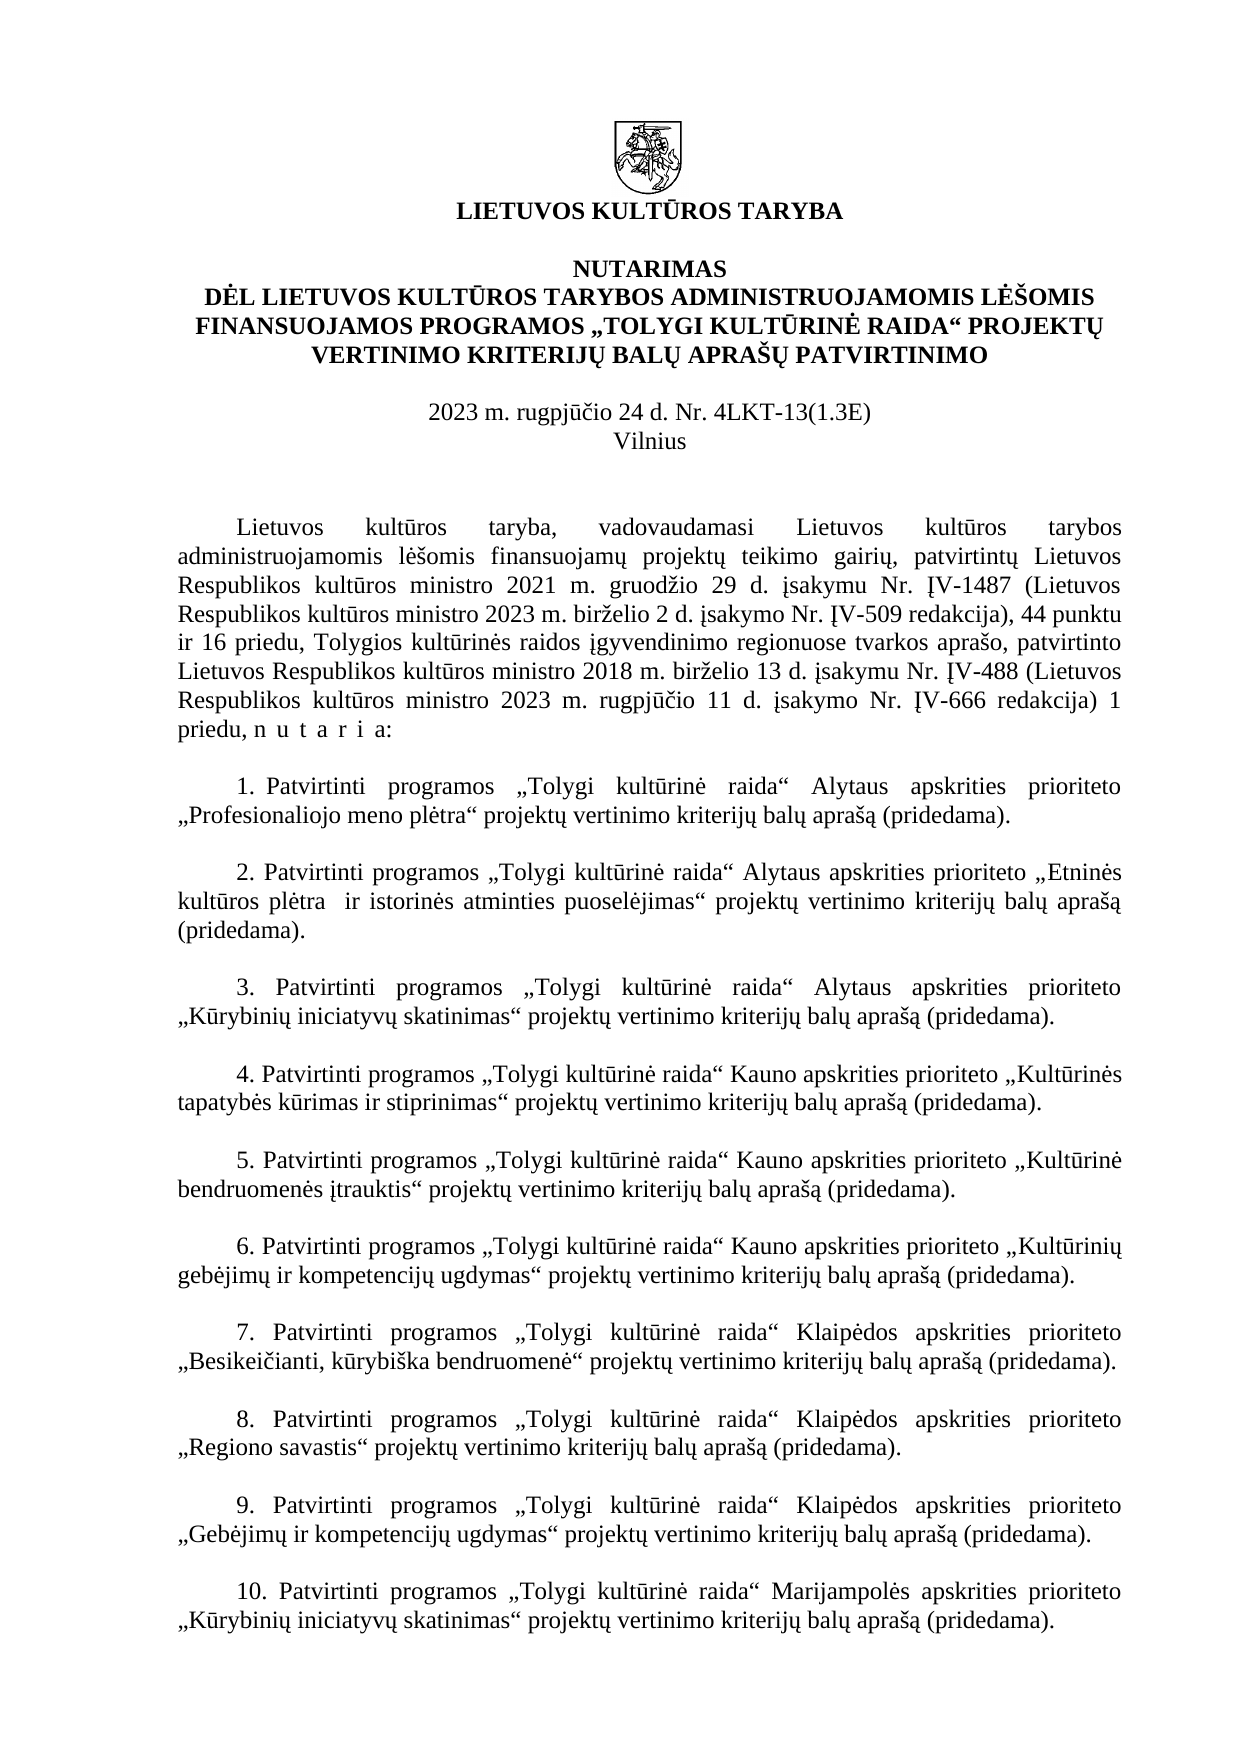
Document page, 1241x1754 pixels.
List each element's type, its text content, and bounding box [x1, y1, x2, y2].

text Vilnius [177, 426, 1122, 455]
text 6. Patvirtinti programos „Tolygi kultūrinė raida“ Kauno apskrities prioriteto „Kultūrinių gebėjimų ir kompetencijų ugdymas“ projektų vertinimo kriterijų balų aprašą (pridedama). [177, 1231, 1122, 1289]
text 4. Patvirtinti programos „Tolygi kultūrinė raida“ Kauno apskrities prioriteto „Kultūrinės tapatybės kūrimas ir stiprinimas“ projektų vertinimo kriterijų balų aprašą (pridedama). [177, 1059, 1122, 1116]
text DĖL LIETUVOS KULTŪROS TARYBOS ADMINISTRUOJAMOMIS LĖŠOMIS FINANSUOJAMOS PROGRAMOS „TOLYGI KULTŪRINĖ RAIDA“ PROJEKTŲ VERTINIMO KRITERIJŲ BALŲ APRAŠŲ PATVIRTINIMO [177, 282, 1122, 369]
text 8. Patvirtinti programos „Tolygi kultūrinė raida“ Klaipėdos apskrities prioriteto „Regiono savastis“ projektų vertinimo kriterijų balų aprašą (pridedama). [177, 1404, 1122, 1461]
text 9. Patvirtinti programos „Tolygi kultūrinė raida“ Klaipėdos apskrities prioriteto „Gebėjimų ir kompetencijų ugdymas“ projektų vertinimo kriterijų balų aprašą (pridedama). [177, 1490, 1122, 1547]
text 3. Patvirtinti programos „Tolygi kultūrinė raida“ Alytaus apskrities prioriteto „Kūrybinių iniciatyvų skatinimas“ projektų vertinimo kriterijų balų aprašą (pridedama). [177, 972, 1122, 1030]
text 7. Patvirtinti programos „Tolygi kultūrinė raida“ Klaipėdos apskrities prioriteto „Besikeičianti, kūrybiška bendruomenė“ projektų vertinimo kriterijų balų aprašą (pridedama). [177, 1317, 1122, 1375]
text Lietuvos kultūros taryba, vadovaudamasi Lietuvos kultūros tarybos administruojamomis lėšomis finansuojamų projektų teikimo gairių, patvirtintų Lietuvos Respublikos kultūros ministro 2021 m. gruodžio 29 d. įsakymu Nr. ĮV-1487 (Lietuvos Respublikos kultūros ministro 2023 m. birželio 2 d. įsakymo Nr. ĮV-509 redakcija), 44 punktu ir 16 priedu, Tolygios kultūrinės raidos įgyvendinimo regionuose tvarkos aprašo, patvirtinto Lietuvos Respublikos kultūros ministro 2018 m. birželio 13 d. įsakymu Nr. ĮV-488 (Lietuvos Respublikos kultūros ministro 2023 m. rugpjūčio 11 d. įsakymo Nr. ĮV-666 redakcija) 1 priedu, nutaria: [177, 512, 1122, 742]
text 2. Patvirtinti programos „Tolygi kultūrinė raida“ Alytaus apskrities prioriteto „Etninės kultūros plėtra ir istorinės atminties puoselėjimas“ projektų vertinimo kriterijų balų aprašą (pridedama). [177, 857, 1122, 944]
text LIETUVOS KULTŪROS TARYBA [177, 196, 1122, 225]
text 2023 m. rugpjūčio 24 d. Nr. 4LKT-13(1.3E) [177, 397, 1122, 426]
text 5. Patvirtinti programos „Tolygi kultūrinė raida“ Kauno apskrities prioriteto „Kultūrinė bendruomenės įtrauktis“ projektų vertinimo kriterijų balų aprašą (pridedama). [177, 1145, 1122, 1202]
text 1. Patvirtinti programos „Tolygi kultūrinė raida“ Alytaus apskrities prioriteto „Profesionaliojo meno plėtra“ projektų vertinimo kriterijų balų aprašą (pridedama). [177, 771, 1122, 829]
text 10. Patvirtinti programos „Tolygi kultūrinė raida“ Marijampolės apskrities prioriteto „Kūrybinių iniciatyvų skatinimas“ projektų vertinimo kriterijų balų aprašą (pridedama). [177, 1576, 1122, 1634]
text NUTARIMAS [177, 254, 1122, 282]
